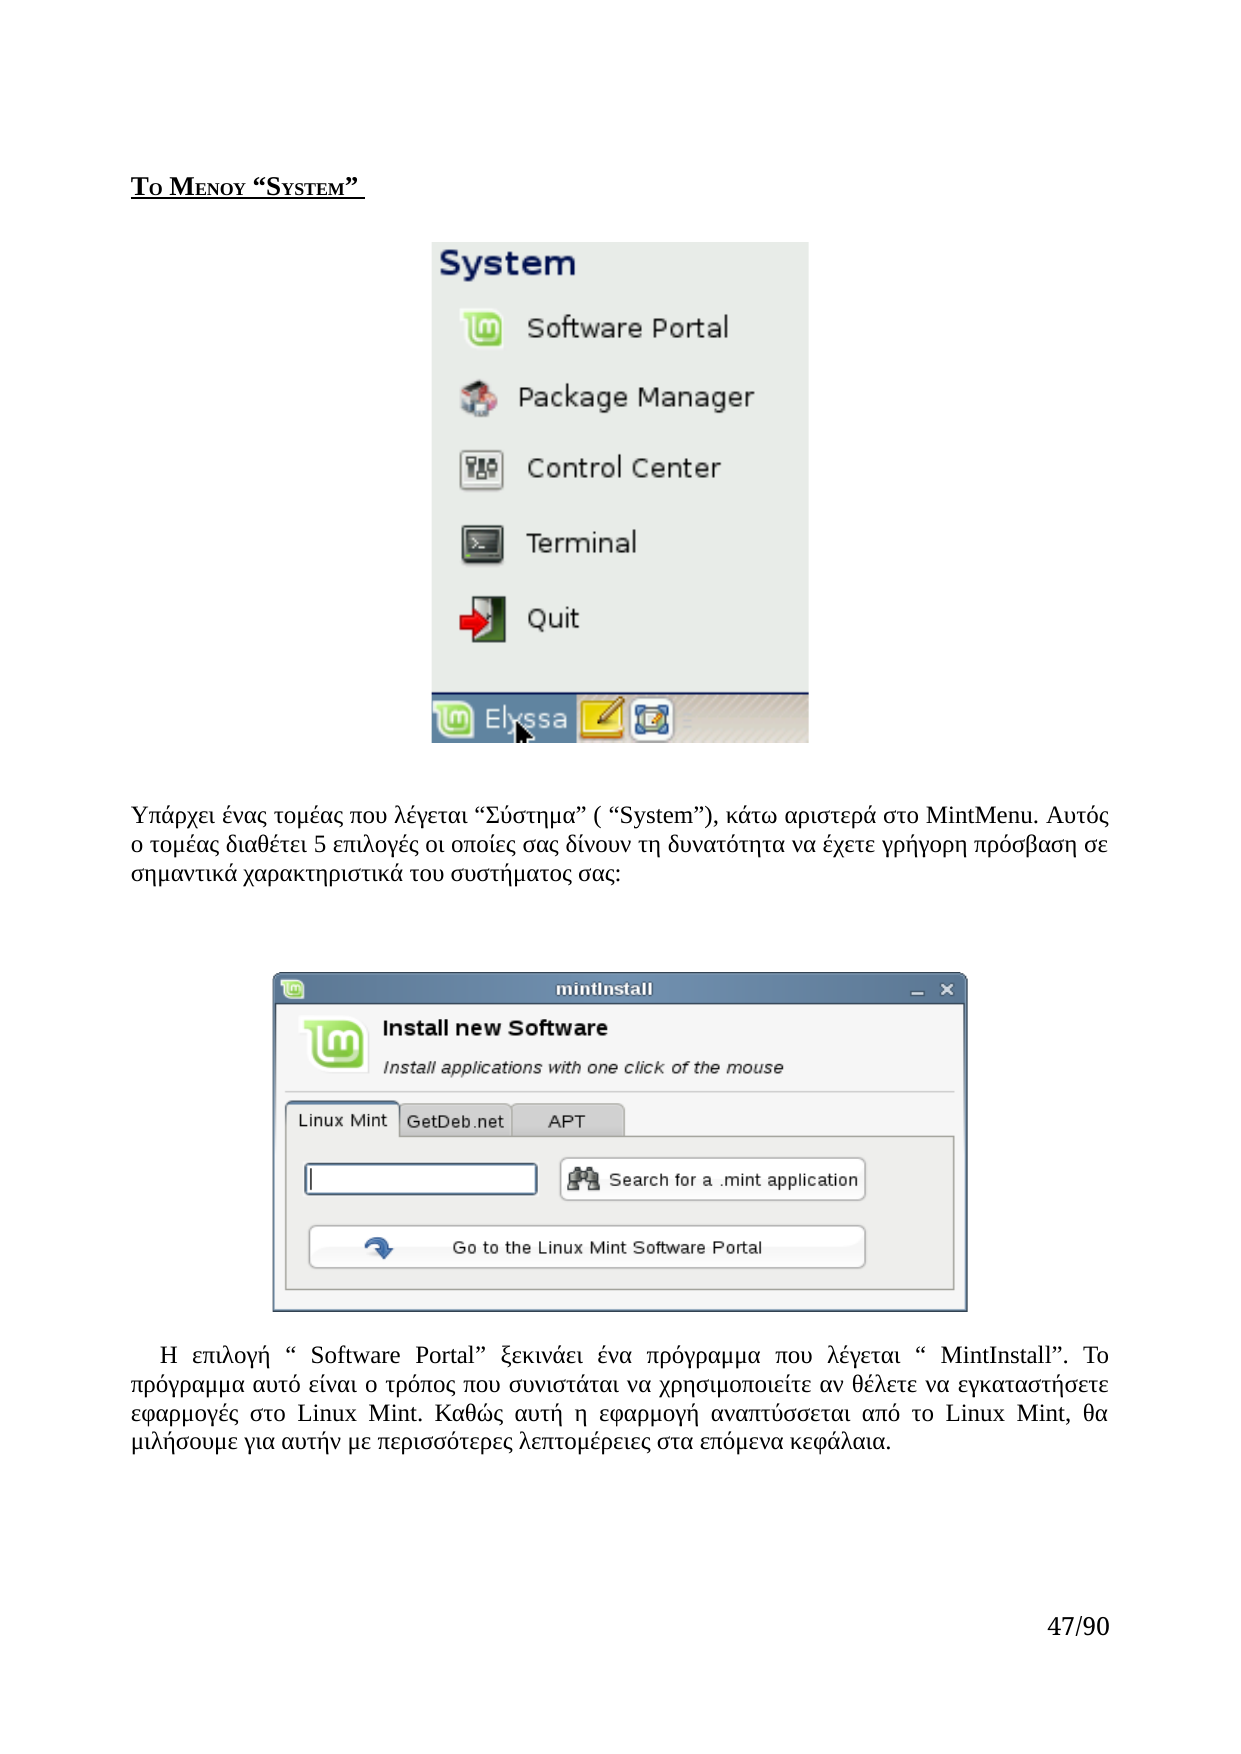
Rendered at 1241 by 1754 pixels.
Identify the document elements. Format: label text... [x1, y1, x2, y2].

subtitle Το Μενου “System” [131, 170, 1110, 201]
text Υπάρχει ένας τομέας που λέγεται “Σύστημα” ( “System”), κάτω αριστερά στο MintMenu. Αυτός ο τομέας διαθέτει 5 επιλογές οι οποίες σας δίνουν τη δυνατότητα να έχετε γρήγορη πρόσβαση σε σημαντικά χαρακτηριστικά του συστήματος σας: [131, 800, 1110, 886]
text Η επιλογή “ Software Portal” ξεκινάει ένα πρόγραμμα που λέγεται “ MintInstall”. Το πρόγραμμα αυτό είναι ο τρόπος που συνιστάται να χρησιμοποιείτε αν θέλετε να εγκαταστήσετε εφαρμογές στο Linux Mint. Καθώς αυτή η εφαρμογή αναπτύσσεται από το Linux Mint, θα μιλήσουμε για αυτήν με περισσότερες λεπτομέρειες στα επόμενα κεφάλαια. [131, 1340, 1110, 1455]
picture [272, 972, 968, 1312]
picture [431, 242, 809, 743]
